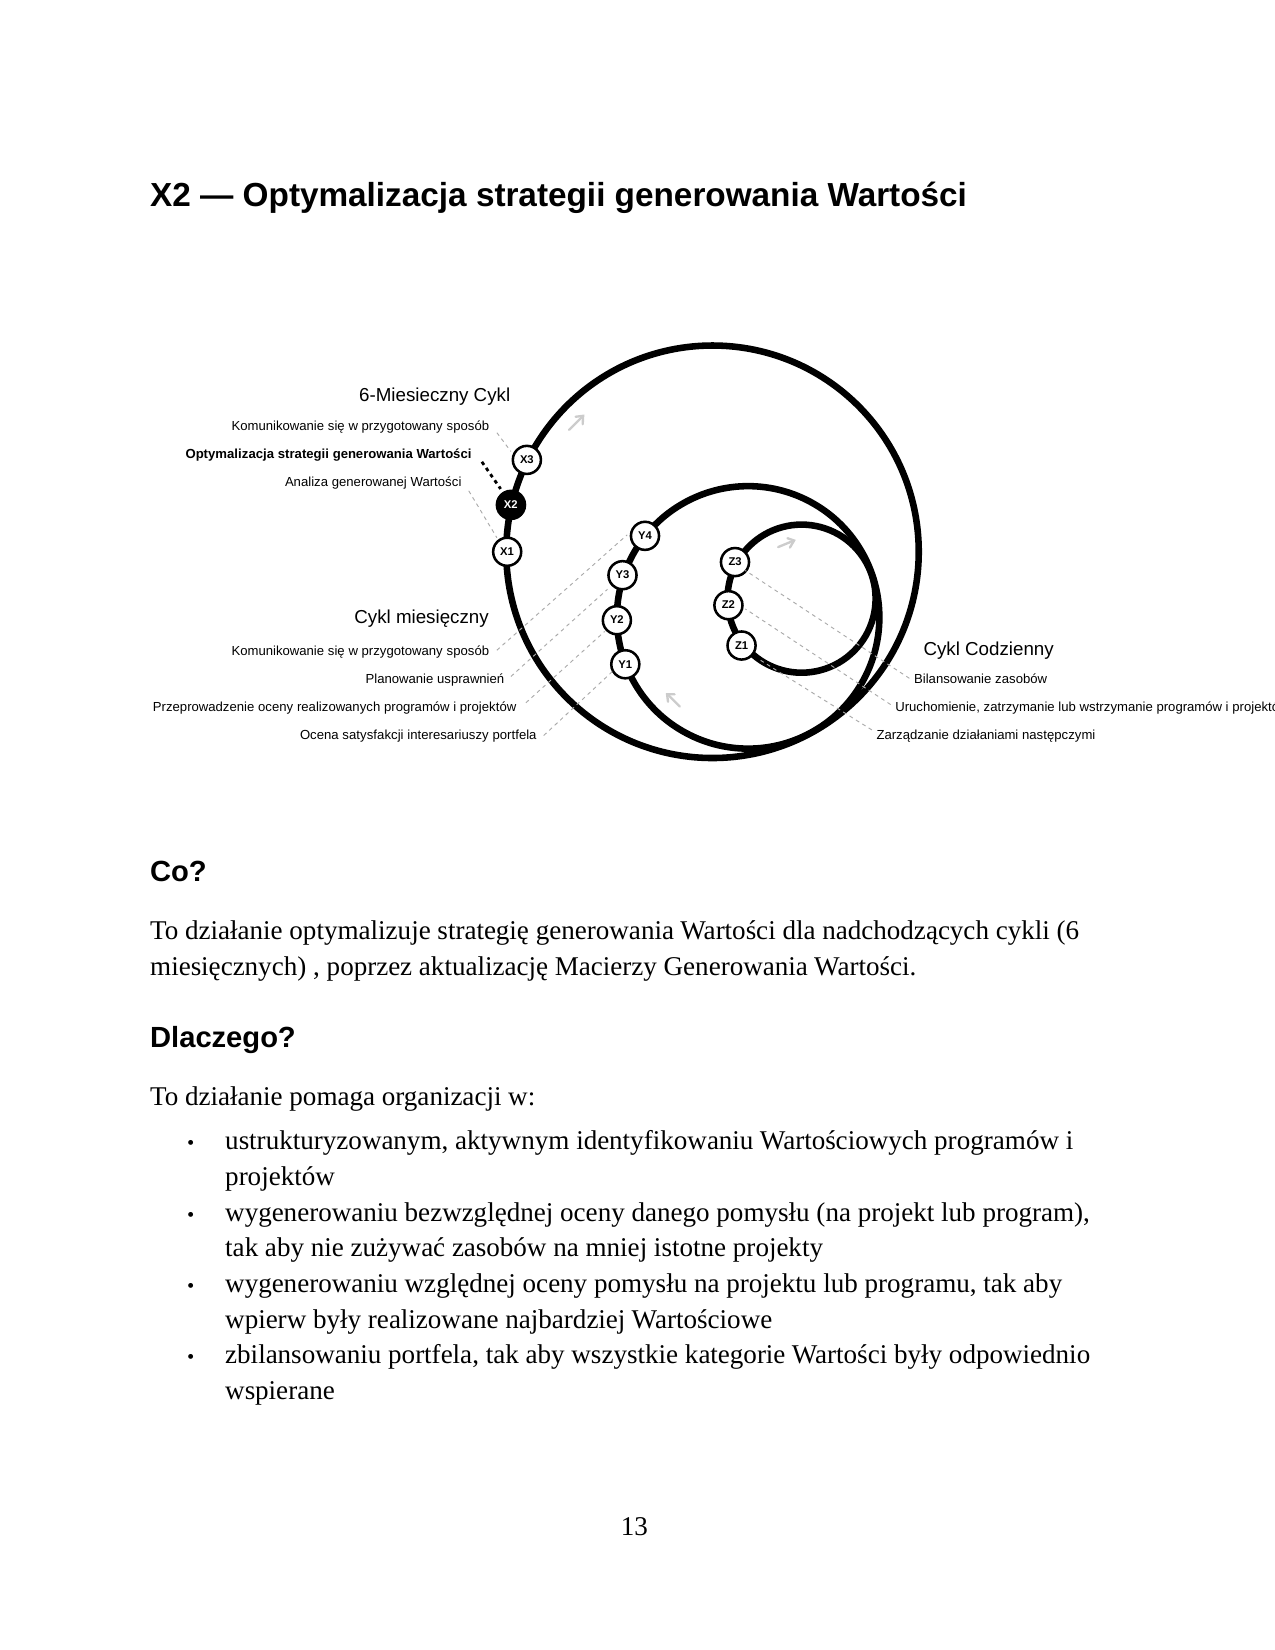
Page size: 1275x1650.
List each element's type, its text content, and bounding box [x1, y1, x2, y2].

list wygenerowaniu bezwzględnej oceny danego pomysłu (na projekt lub program), tak aby nie zużywać zasobów na mniej istotne projekty [187, 1196, 1125, 1263]
text To działanie pomaga organizacji w: [150, 1079, 1125, 1111]
subtitle Dlaczego? [150, 1019, 1125, 1053]
list ustrukturyzowanym, aktywnym identyfikowaniu Wartościowych programów i projektów [187, 1124, 1125, 1191]
list zbilansowaniu portfela, tak aby wszystkie kategorie Wartości były odpowiednio wspierane [187, 1339, 1125, 1406]
subtitle X2 — Optymalizacja strategii generowania Wartości [150, 175, 1125, 213]
list wygenerowaniu względnej oceny pomysłu na projektu lub programu, tak aby wpierw były realizowane najbardziej Wartościowe [187, 1267, 1125, 1334]
subtitle Co? [150, 854, 1125, 888]
text To działanie optymalizuje strategię generowania Wartości dla nadchodzących cykli (6 miesięcznych) , poprzez aktualizację Macierzy Generowania Wartości. [150, 914, 1125, 981]
